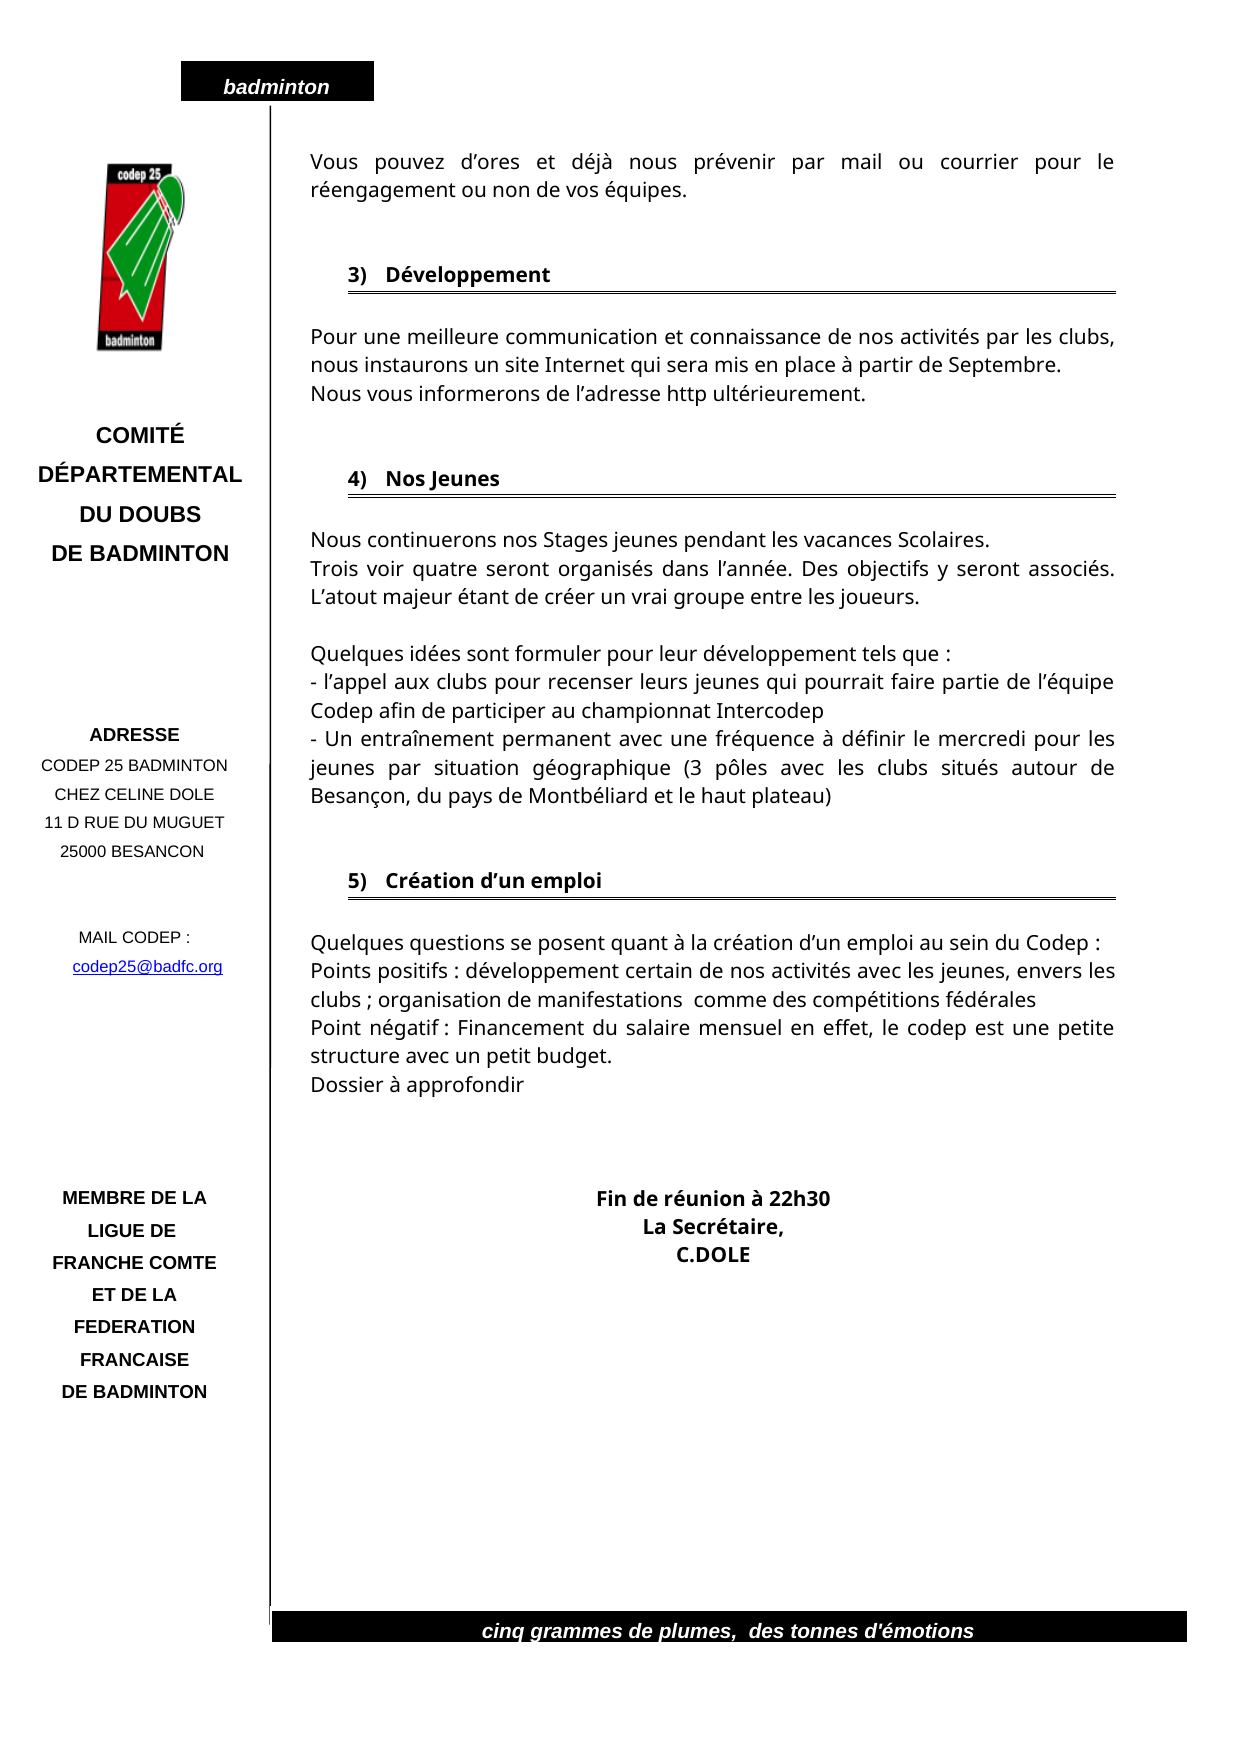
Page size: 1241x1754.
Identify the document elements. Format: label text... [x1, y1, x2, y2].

text Point négatif : Financement du salaire mensuel en effet, le codep est une petite structure avec un petit budget. [310, 1013, 1116, 1070]
text Nous continuerons nos Stages jeunes pendant les vacances Scolaires. [310, 525, 1116, 554]
text Quelques questions se posent quant à la création d’un emploi au sein du Codep : [310, 928, 1116, 956]
list Nos Jeunes [348, 464, 1116, 494]
text Vous pouvez d’ores et déjà nous prévenir par mail ou courrier pour le réengagement ou non de vos équipes. [310, 147, 1116, 204]
text Fin de réunion à 22h30 [310, 1184, 1116, 1212]
text Trois voir quatre seront organisés dans l’année. Des objectifs y seront associés. L’atout majeur étant de créer un vrai groupe entre les joueurs. [310, 554, 1116, 611]
text La Secrétaire, [310, 1212, 1116, 1241]
text Quelques idées sont formuler pour leur développement tels que : [310, 639, 1116, 667]
picture [92, 154, 188, 360]
text Points positifs : développement certain de nos activités avec les jeunes, envers les clubs ; organisation de manifestations comme des compétitions fédérales [310, 956, 1116, 1013]
text Pour une meilleure communication et connaissance de nos activités par les clubs, nous instaurons un site Internet qui sera mis en place à partir de Septembre. [310, 322, 1116, 379]
text Nous vous informerons de l’adresse http ultérieurement. [310, 379, 1116, 407]
list Développement [348, 261, 1116, 291]
text - l’appel aux clubs pour recenser leurs jeunes qui pourrait faire partie de l’équipe Codep afin de participer au championnat Intercodep [310, 667, 1116, 724]
list Création d’un emploi [348, 867, 1116, 897]
text - Un entraînement permanent avec une fréquence à définir le mercredi pour les jeunes par situation géographique (3 pôles avec les clubs situés autour de Besançon, du pays de Montbéliard et le haut plateau) [310, 724, 1116, 810]
text C.DOLE [310, 1241, 1116, 1269]
text Dossier à approfondir [310, 1070, 1116, 1098]
